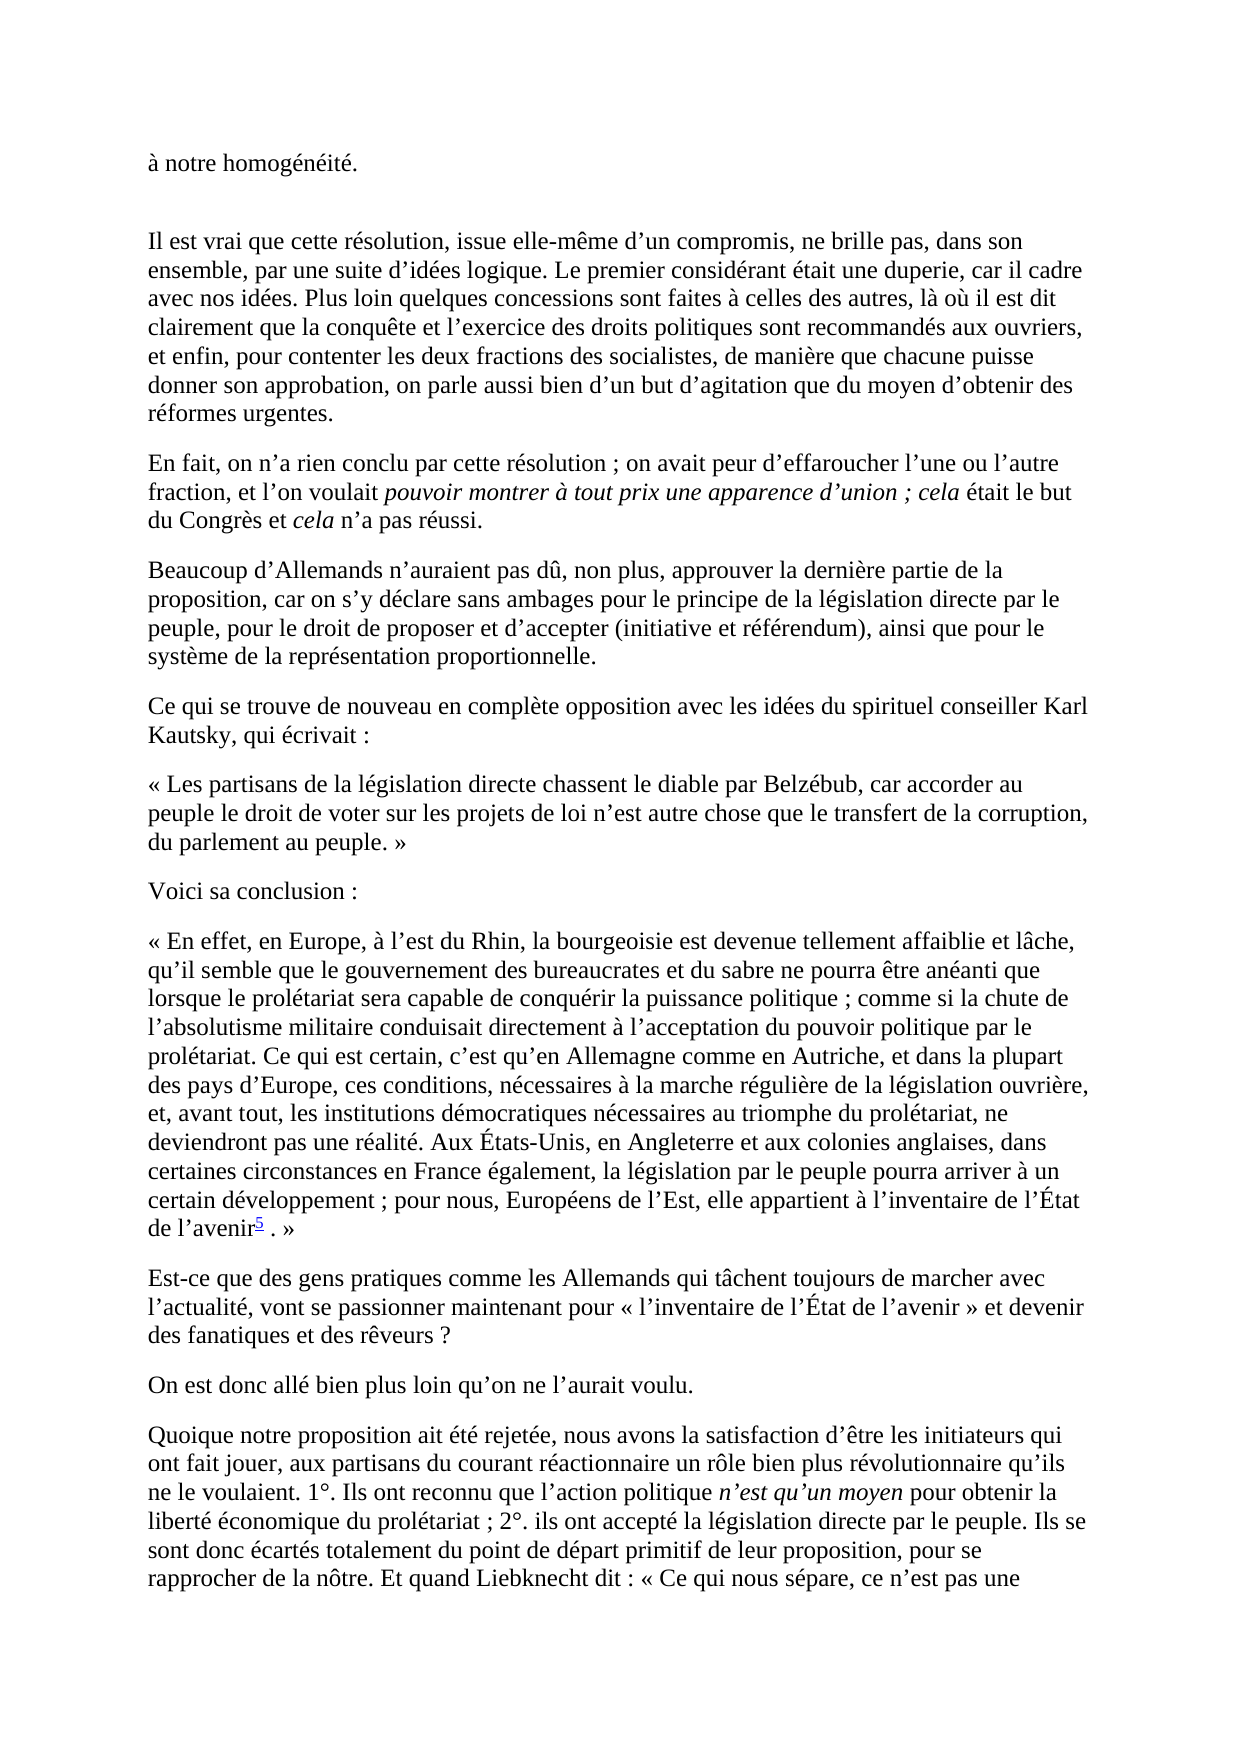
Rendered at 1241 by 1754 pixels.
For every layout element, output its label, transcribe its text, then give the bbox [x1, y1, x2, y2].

text Est-ce que des gens pratiques comme les Allemands qui tâchent toujours de marcher avec l’actualité, vont se passionner maintenant pour « l’inventaire de l’État de l’avenir » et devenir des fanatiques et des rêveurs ? [148, 1263, 1093, 1349]
text Il est vrai que cette résolution, issue elle-même d’un compromis, ne brille pas, dans son ensemble, par une suite d’idées logique. Le premier considérant était une duperie, car il cadre avec nos idées. Plus loin quelques concessions sont faites à celles des autres, là où il est dit clairement que la conquête et l’exercice des droits politiques sont recommandés aux ouvriers, et enfin, pour contenter les deux fractions des socialistes, de manière que chacune puisse donner son approbation, on parle aussi bien d’un but d’agitation que du moyen d’obtenir des réformes urgentes. [148, 226, 1093, 427]
text Beaucoup d’Allemands n’auraient pas dû, non plus, approuver la dernière partie de la proposition, car on s’y déclare sans ambages pour le principe de la législation directe par le peuple, pour le droit de proposer et d’accepter (initiative et référendum), ainsi que pour le système de la représentation proportionnelle. [148, 555, 1093, 670]
text On est donc allé bien plus loin qu’on ne l’aurait voulu. [148, 1370, 1093, 1399]
text « En effet, en Europe, à l’est du Rhin, la bourgeoisie est devenue tellement affaiblie et lâche, qu’il semble que le gouvernement des bureaucrates et du sabre ne pourra être anéanti que lorsque le prolétariat sera capable de conquérir la puissance politique ; comme si la chute de l’absolutisme militaire conduisait directement à l’acceptation du pouvoir politique par le prolétariat. Ce qui est certain, c’est qu’en Allemagne comme en Autriche, et dans la plupart des pays d’Europe, ces conditions, nécessaires à la marche régulière de la législation ouvrière, et, avant tout, les institutions démocratiques nécessaires au triomphe du prolétariat, ne deviendront pas une réalité. Aux États-Unis, en Angleterre et aux colonies anglaises, dans certaines circonstances en France également, la législation par le peuple pourra arriver à un certain développement ; pour nous, Européens de l’Est, elle appartient à l’inventaire de l’État de l’avenir5 . » [148, 926, 1093, 1242]
text « Les partisans de la législation directe chassent le diable par Belzébub, car accorder au peuple le droit de voter sur les projets de loi n’est autre chose que le transfert de la corruption, du parlement au peuple. » [148, 769, 1093, 856]
text à notre homogénéité. [148, 148, 1093, 205]
text Quoique notre proposition ait été rejetée, nous avons la satisfaction d’être les initiateurs qui ont fait jouer, aux partisans du courant réactionnaire un rôle bien plus révolutionnaire qu’ils ne le voulaient. 1°. Ils ont reconnu que l’action politique n’est qu’un moyen pour obtenir la liberté économique du prolétariat ; 2°. ils ont accepté la législation directe par le peuple. Ils se sont donc écartés totalement du point de départ primitif de leur proposition, pour se rapprocher de la nôtre. Et quand Liebknecht dit : « Ce qui nous sépare, ce n’est pas une [148, 1420, 1093, 1592]
text Voici sa conclusion : [148, 876, 1093, 905]
text Ce qui se trouve de nouveau en complète opposition avec les idées du spirituel conseiller Karl Kautsky, qui écrivait : [148, 691, 1093, 748]
text En fait, on n’a rien conclu par cette résolution ; on avait peur d’effaroucher l’une ou l’autre fraction, et l’on voulait pouvoir montrer à tout prix une apparence d’union ; cela était le but du Congrès et cela n’a pas réussi. [148, 448, 1093, 534]
